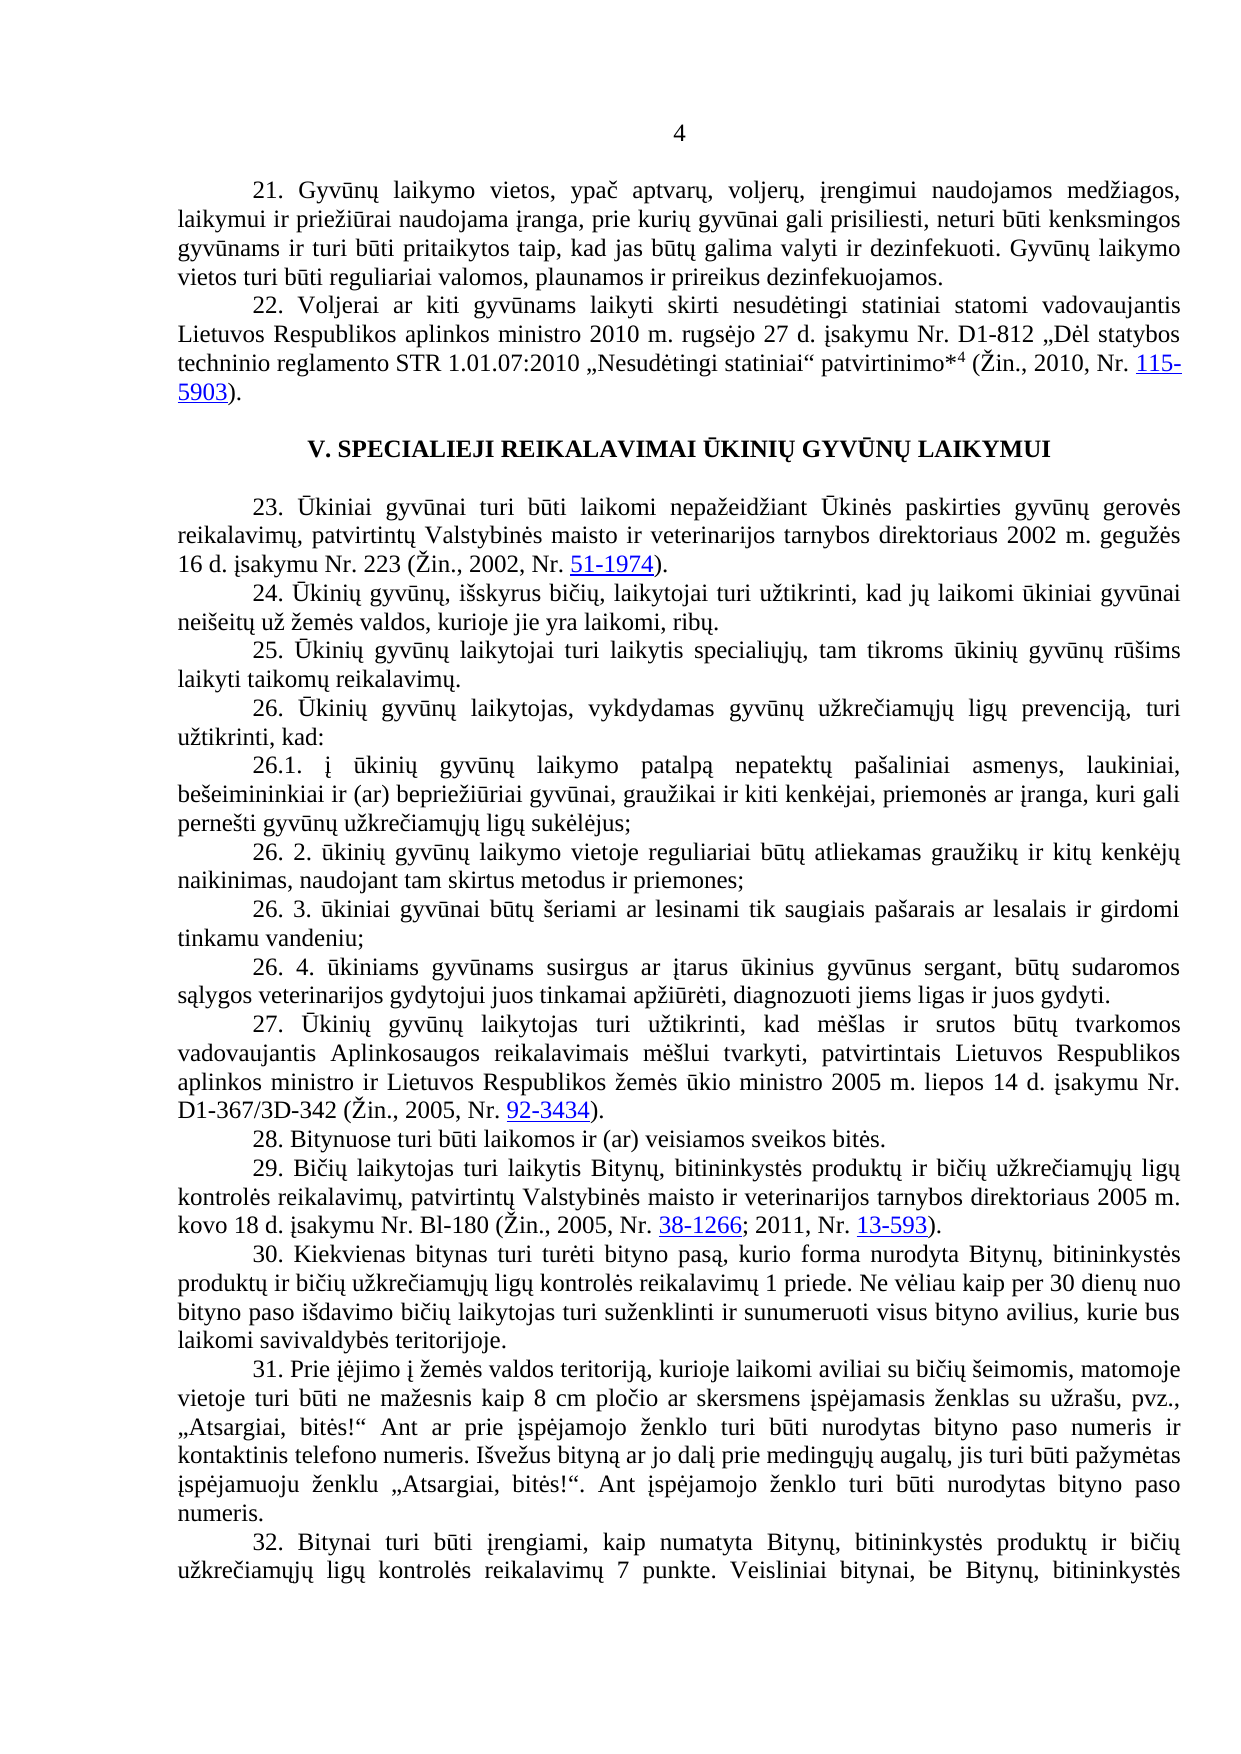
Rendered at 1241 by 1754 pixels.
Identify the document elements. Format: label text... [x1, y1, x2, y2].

text 22. Voljerai ar kiti gyvūnams laikyti skirti nesudėtingi statiniai statomi vadovaujantis Lietuvos Respublikos aplinkos ministro 2010 m. rugsėjo 27 d. įsakymu Nr. D1-812 „Dėl statybos techninio reglamento STR 1.01.07:2010 „Nesudėtingi statiniai“ patvirtinimo*4 (Žin., 2010, Nr. 115-5903). [177, 291, 1181, 406]
text 30. Kiekvienas bitynas turi turėti bityno pasą, kurio forma nurodyta Bitynų, bitininkystės produktų ir bičių užkrečiamųjų ligų kontrolės reikalavimų 1 priede. Ne vėliau kaip per 30 dienų nuo bityno paso išdavimo bičių laikytojas turi suženklinti ir sunumeruoti visus bityno avilius, kurie bus laikomi savivaldybės teritorijoje. [177, 1239, 1181, 1354]
text 31. Prie įėjimo į žemės valdos teritoriją, kurioje laikomi aviliai su bičių šeimomis, matomoje vietoje turi būti ne mažesnis kaip 8 cm pločio ar skersmens įspėjamasis ženklas su užrašu, pvz., „Atsargiai, bitės!“ Ant ar prie įspėjamojo ženklo turi būti nurodytas bityno paso numeris ir kontaktinis telefono numeris. Išvežus bityną ar jo dalį prie medingųjų augalų, jis turi būti pažymėtas įspėjamuoju ženklu „Atsargiai, bitės!“. Ant įspėjamojo ženklo turi būti nurodytas bityno paso numeris. [177, 1354, 1181, 1527]
text 27. Ūkinių gyvūnų laikytojas turi užtikrinti, kad mėšlas ir srutos būtų tvarkomos vadovaujantis Aplinkosaugos reikalavimais mėšlui tvarkyti, patvirtintais Lietuvos Respublikos aplinkos ministro ir Lietuvos Respublikos žemės ūkio ministro 2005 m. liepos 14 d. įsakymu Nr. D1-367/3D-342 (Žin., 2005, Nr. 92-3434). [177, 1009, 1181, 1124]
text 23. Ūkiniai gyvūnai turi būti laikomi nepažeidžiant Ūkinės paskirties gyvūnų gerovės reikalavimų, patvirtintų Valstybinės maisto ir veterinarijos tarnybos direktoriaus 2002 m. gegužės 16 d. įsakymu Nr. 223 (Žin., 2002, Nr. 51-1974). [177, 492, 1181, 578]
text 26. 2. ūkinių gyvūnų laikymo vietoje reguliariai būtų atliekamas graužikų ir kitų kenkėjų naikinimas, naudojant tam skirtus metodus ir priemones; [177, 837, 1181, 894]
text 25. Ūkinių gyvūnų laikytojai turi laikytis specialiųjų, tam tikroms ūkinių gyvūnų rūšims laikyti taikomų reikalavimų. [177, 636, 1181, 693]
text 26. 3. ūkiniai gyvūnai būtų šeriami ar lesinami tik saugiais pašarais ar lesalais ir girdomi tinkamu vandeniu; [177, 894, 1181, 952]
text 28. Bitynuose turi būti laikomos ir (ar) veisiamos sveikos bitės. [177, 1124, 1181, 1153]
text V. SPECIALIEJI REIKALAVIMAI ŪKINIŲ GYVŪNŲ LAIKYMUI [177, 434, 1181, 463]
text 32. Bitynai turi būti įrengiami, kaip numatyta Bitynų, bitininkystės produktų ir bičių užkrečiamųjų ligų kontrolės reikalavimų 7 punkte. Veisliniai bitynai, be Bitynų, bitininkystės [177, 1527, 1181, 1584]
text 26. Ūkinių gyvūnų laikytojas, vykdydamas gyvūnų užkrečiamųjų ligų prevenciją, turi užtikrinti, kad: [177, 693, 1181, 751]
text 21. Gyvūnų laikymo vietos, ypač aptvarų, voljerų, įrengimui naudojamos medžiagos, laikymui ir priežiūrai naudojama įranga, prie kurių gyvūnai gali prisiliesti, neturi būti kenksmingos gyvūnams ir turi būti pritaikytos taip, kad jas būtų galima valyti ir dezinfekuoti. Gyvūnų laikymo vietos turi būti reguliariai valomos, plaunamos ir prireikus dezinfekuojamos. [177, 176, 1181, 291]
text 26. 4. ūkiniams gyvūnams susirgus ar įtarus ūkinius gyvūnus sergant, būtų sudaromos sąlygos veterinarijos gydytojui juos tinkamai apžiūrėti, diagnozuoti jiems ligas ir juos gydyti. [177, 952, 1181, 1009]
text 24. Ūkinių gyvūnų, išskyrus bičių, laikytojai turi užtikrinti, kad jų laikomi ūkiniai gyvūnai neišeitų už žemės valdos, kurioje jie yra laikomi, ribų. [177, 578, 1181, 636]
text 29. Bičių laikytojas turi laikytis Bitynų, bitininkystės produktų ir bičių užkrečiamųjų ligų kontrolės reikalavimų, patvirtintų Valstybinės maisto ir veterinarijos tarnybos direktoriaus 2005 m. kovo 18 d. įsakymu Nr. Bl-180 (Žin., 2005, Nr. 38-1266; 2011, Nr. 13-593). [177, 1153, 1181, 1239]
text 26.1. į ūkinių gyvūnų laikymo patalpą nepatektų pašaliniai asmenys, laukiniai, bešeimininkiai ir (ar) bepriežiūriai gyvūnai, graužikai ir kiti kenkėjai, priemonės ar įranga, kuri gali pernešti gyvūnų užkrečiamųjų ligų sukėlėjus; [177, 751, 1181, 837]
